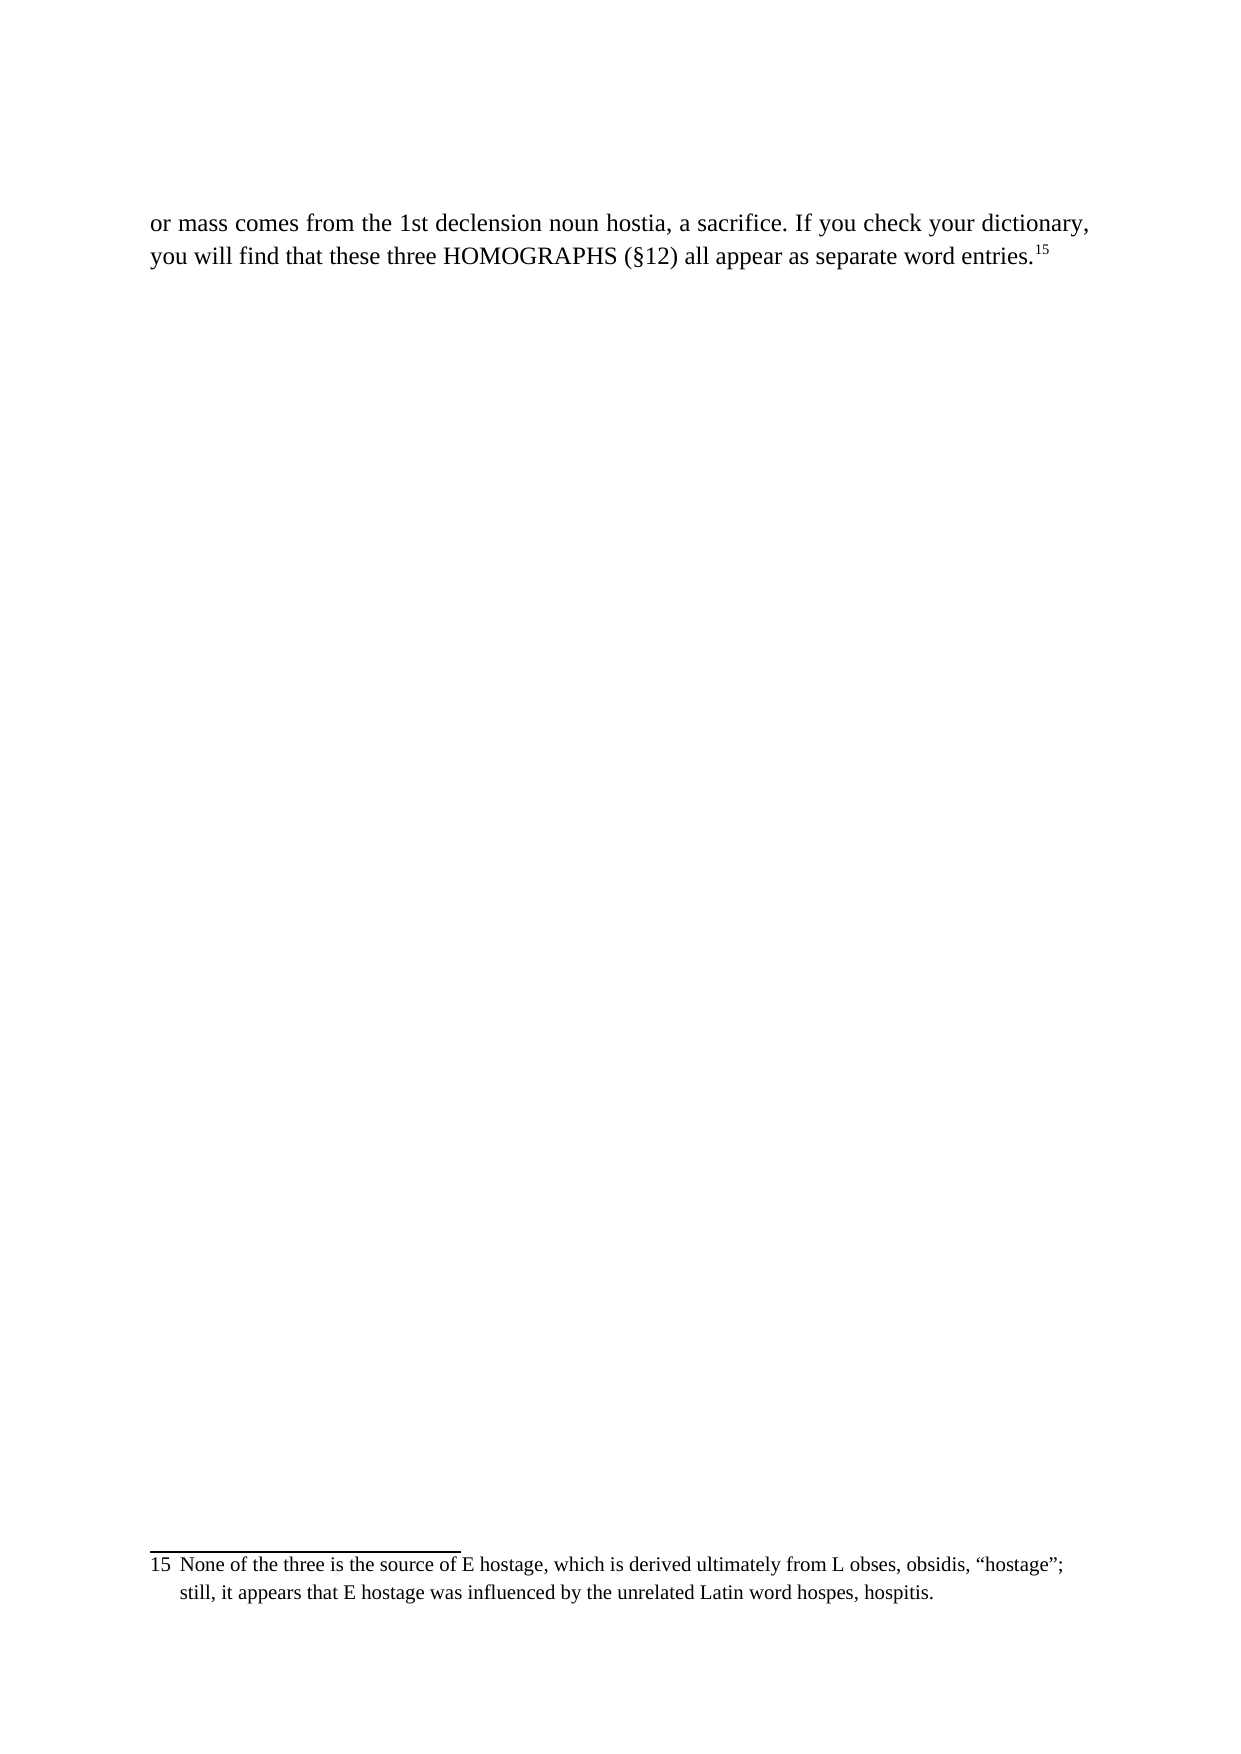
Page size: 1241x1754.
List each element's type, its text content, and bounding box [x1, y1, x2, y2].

text None of the three is the source of E hostage, which is derived ultimately from L obses, obsidis, “hostage”; still, it appears that E hostage was influenced by the unrelated Latin word hospes, hospitis. [150, 1552, 1090, 1604]
text or mass comes from the 1st declension noun hostia, a sacrifice. If you check your dictionary, you will find that these three HOMOGRAPHS (§12) all appear as separate word entries. [150, 208, 1090, 270]
